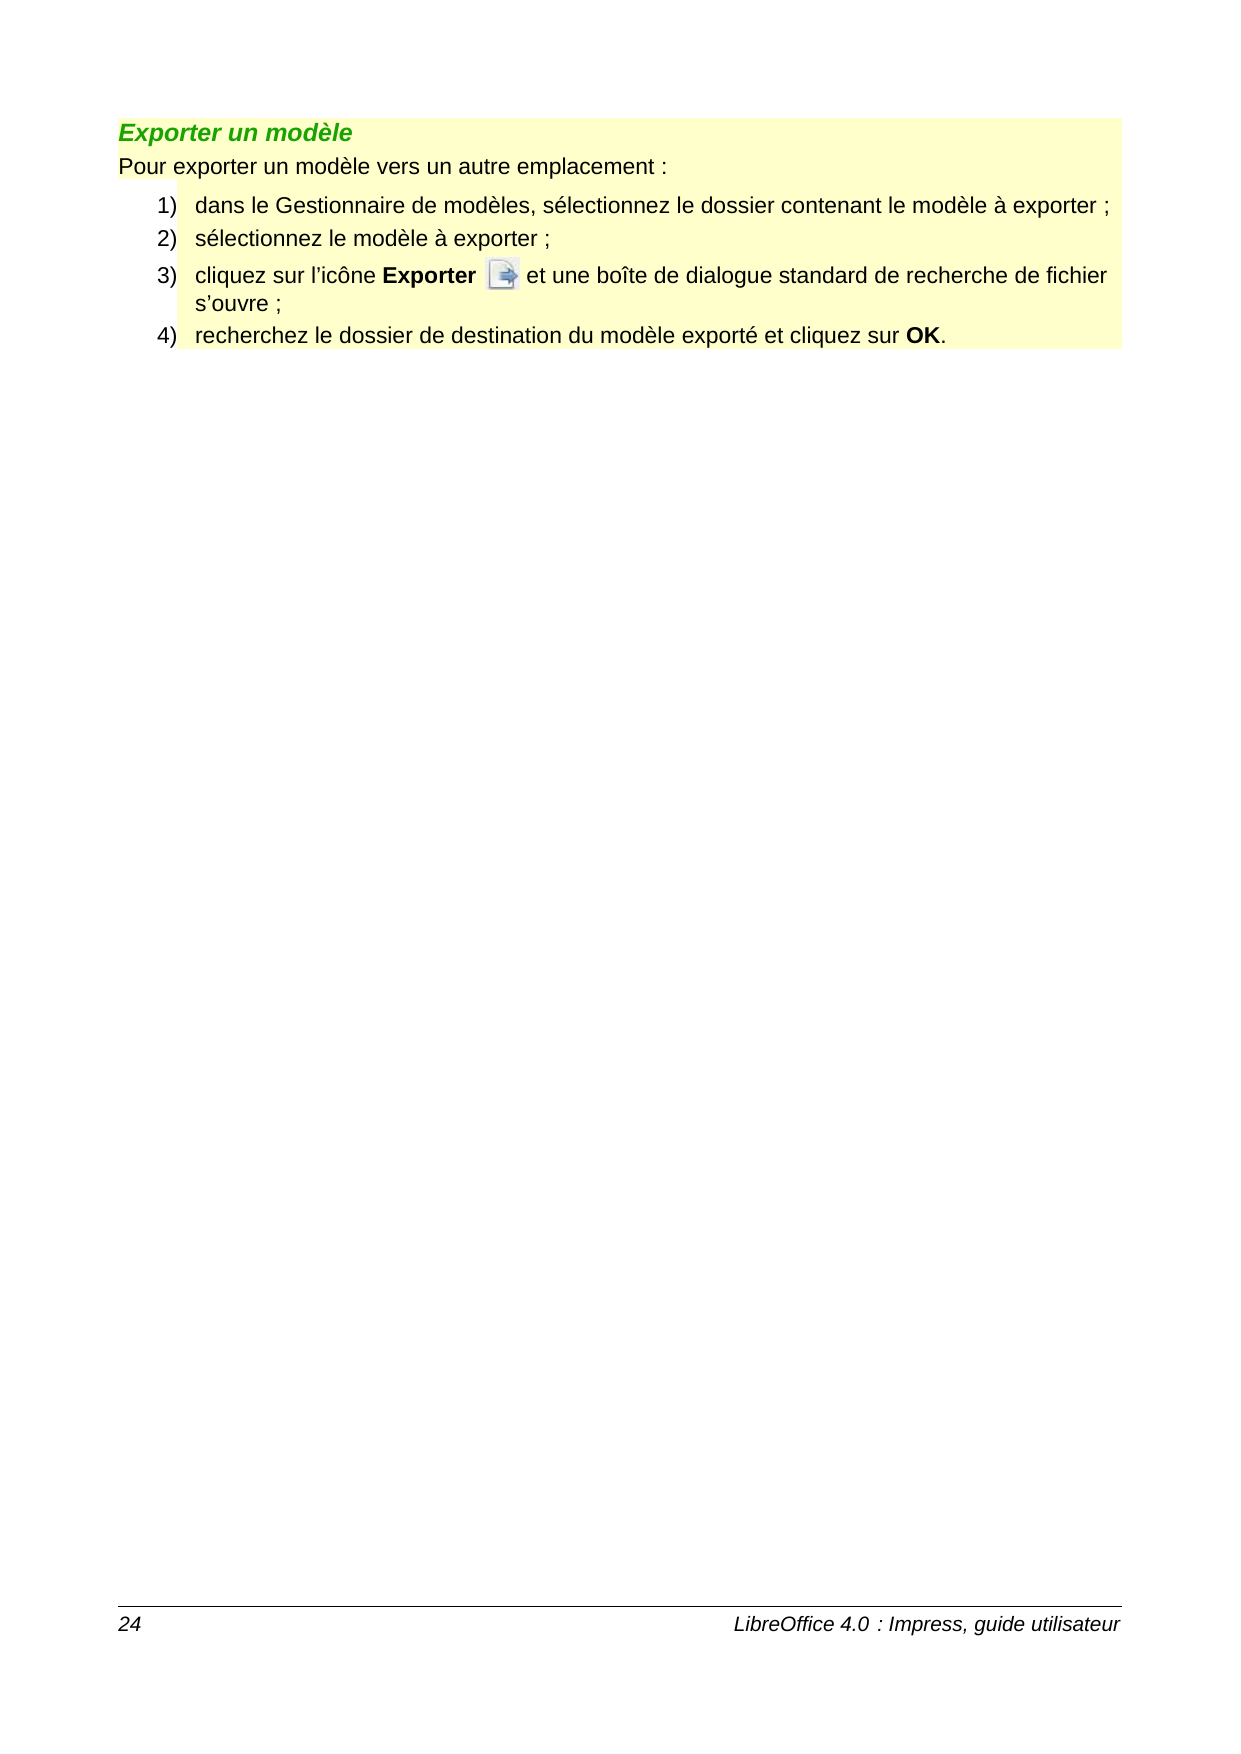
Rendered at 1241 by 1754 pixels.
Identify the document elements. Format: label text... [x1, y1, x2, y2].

list recherchez le dossier de destination du modèle exporté et cliquez sur OK. [177, 322, 1122, 349]
picture [485, 257, 520, 290]
list sélectionnez le modèle à exporter ; [177, 224, 1122, 251]
list cliquez sur l’icône Exporter et une boîte de dialogue standard de recherche de fichier s’ouvre ; [177, 257, 1122, 316]
subtitle Exporter un modèle [118, 118, 1122, 147]
text Pour exporter un modèle vers un autre emplacement : [118, 153, 1122, 179]
list dans le Gestionnaire de modèles, sélectionnez le dossier contenant le modèle à exporter ; [177, 192, 1122, 218]
